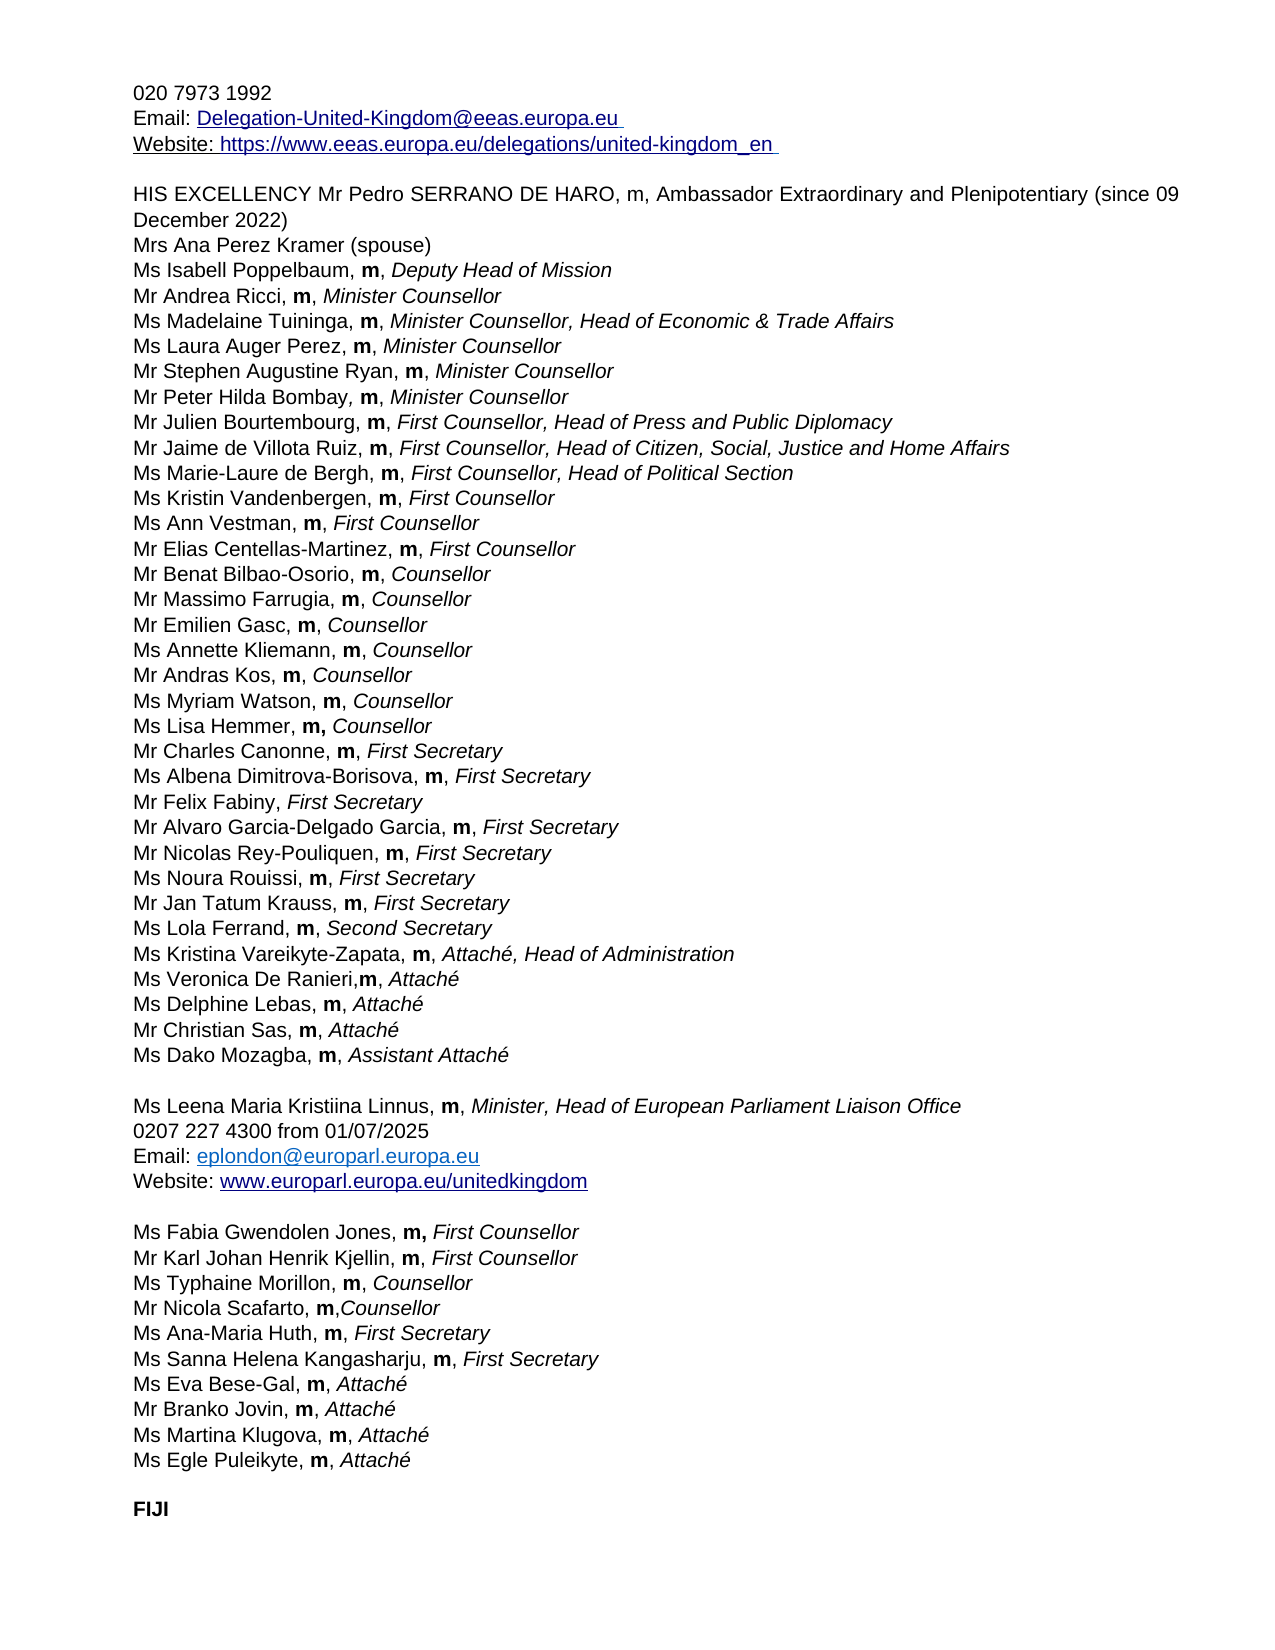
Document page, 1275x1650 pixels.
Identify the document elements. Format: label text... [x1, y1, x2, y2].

text Mr Peter Hilda Bombay, m, Minister Counsellor [133, 385, 1181, 409]
text Mr Emilien Gasc, m, Counsellor [133, 612, 1181, 636]
text Mr Stephen Augustine Ryan, m, Minister Counsellor [133, 359, 1181, 383]
text Ms Laura Auger Perez, m, Minister Counsellor [133, 334, 1181, 358]
text Ms Martina Klugova, m, Attaché [133, 1422, 1181, 1446]
text Ms Fabia Gwendolen Jones, m, First Counsellor [133, 1220, 1181, 1244]
text Mr Karl Johan Henrik Kjellin, m, First Counsellor [133, 1245, 1181, 1269]
text Mr Alvaro Garcia-Delgado Garcia, m, First Secretary [133, 815, 1181, 839]
text Ms Veronica De Ranieri,m, Attaché [133, 967, 1181, 991]
text Mr Nicolas Rey-Pouliquen, m, First Secretary [133, 840, 1181, 864]
text Ms Eva Bese-Gal, m, Attaché [133, 1372, 1181, 1396]
text HIS EXCELLENCY Mr Pedro SERRANO DE HARO, m, Ambassador Extraordinary and Plenipotentiary (since 09 December 2022) [133, 182, 1181, 231]
text Ms Noura Rouissi, m, First Secretary [133, 866, 1181, 889]
text Mr Andras Kos, m, Counsellor [133, 663, 1181, 687]
text 020 7973 1992 [133, 81, 1181, 105]
text Email: eplondon@europarl.europa.eu [133, 1144, 1181, 1168]
text Mr Elias Centellas-Martinez, m, First Counsellor [133, 537, 1181, 561]
text Mr Branko Jovin, m, Attaché [133, 1397, 1181, 1421]
text Ms Madelaine Tuininga, m, Minister Counsellor, Head of Economic & Trade Affairs [133, 309, 1181, 333]
text Ms Egle Puleikyte, m, Attaché [133, 1448, 1181, 1472]
text Ms Delphine Lebas, m, Attaché [133, 992, 1181, 1016]
text Ms Albena Dimitrova-Borisova, m, First Secretary [133, 764, 1181, 788]
text Mr Jaime de Villota Ruiz, m, First Counsellor, Head of Citizen, Social, Justice and Home Affairs [133, 435, 1181, 459]
text Ms Ann Vestman, m, First Counsellor [133, 511, 1181, 535]
text Ms Lola Ferrand, m, Second Secretary [133, 916, 1181, 940]
text Email: Delegation-United-Kingdom@eeas.europa.eu [133, 106, 1181, 130]
text Ms Marie-Laure de Bergh, m, First Counsellor, Head of Political Section [133, 461, 1181, 484]
text Ms Leena Maria Kristiina Linnus, m, Minister, Head of European Parliament Liaison Office [133, 1093, 1181, 1117]
text Website: www.europarl.europa.eu/unitedkingdom [133, 1169, 1181, 1193]
text Ms Lisa Hemmer, m, Counsellor [133, 714, 1181, 738]
text Mr Christian Sas, m, Attaché [133, 1017, 1181, 1041]
text Mr Charles Canonne, m, First Secretary [133, 739, 1181, 763]
text Mr Julien Bourtembourg, m, First Counsellor, Head of Press and Public Diplomacy [133, 410, 1181, 434]
text Ms Dako Mozagba, m, Assistant Attaché [133, 1043, 1181, 1067]
text Mr Nicola Scafarto, m,Counsellor [133, 1296, 1181, 1320]
text Ms Sanna Helena Kangasharju, m, First Secretary [133, 1347, 1181, 1371]
subtitle FIJI [133, 1497, 1181, 1521]
text Ms Annette Kliemann, m, Counsellor [133, 638, 1181, 662]
text Ms Myriam Watson, m, Counsellor [133, 688, 1181, 712]
text Ms Kristina Vareikyte-Zapata, m, Attaché, Head of Administration [133, 942, 1181, 966]
text Mr Massimo Farrugia, m, Counsellor [133, 587, 1181, 611]
text Website: https://www.eeas.europa.eu/delegations/united-kingdom_en [133, 132, 1181, 156]
text Mrs Ana Perez Kramer (spouse) [133, 233, 1181, 257]
text Mr Benat Bilbao-Osorio, m, Counsellor [133, 562, 1181, 586]
text Mr Andrea Ricci, m, Minister Counsellor [133, 283, 1181, 307]
text Ms Typhaine Morillon, m, Counsellor [133, 1271, 1181, 1294]
text 0207 227 4300 from 01/07/2025 [133, 1119, 1181, 1143]
text Mr Felix Fabiny, First Secretary [133, 790, 1181, 814]
text Ms Ana-Maria Huth, m, First Secretary [133, 1321, 1181, 1345]
text Ms Isabell Poppelbaum, m, Deputy Head of Mission [133, 258, 1181, 282]
text Mr Jan Tatum Krauss, m, First Secretary [133, 891, 1181, 915]
text Ms Kristin Vandenbergen, m, First Counsellor [133, 486, 1181, 510]
